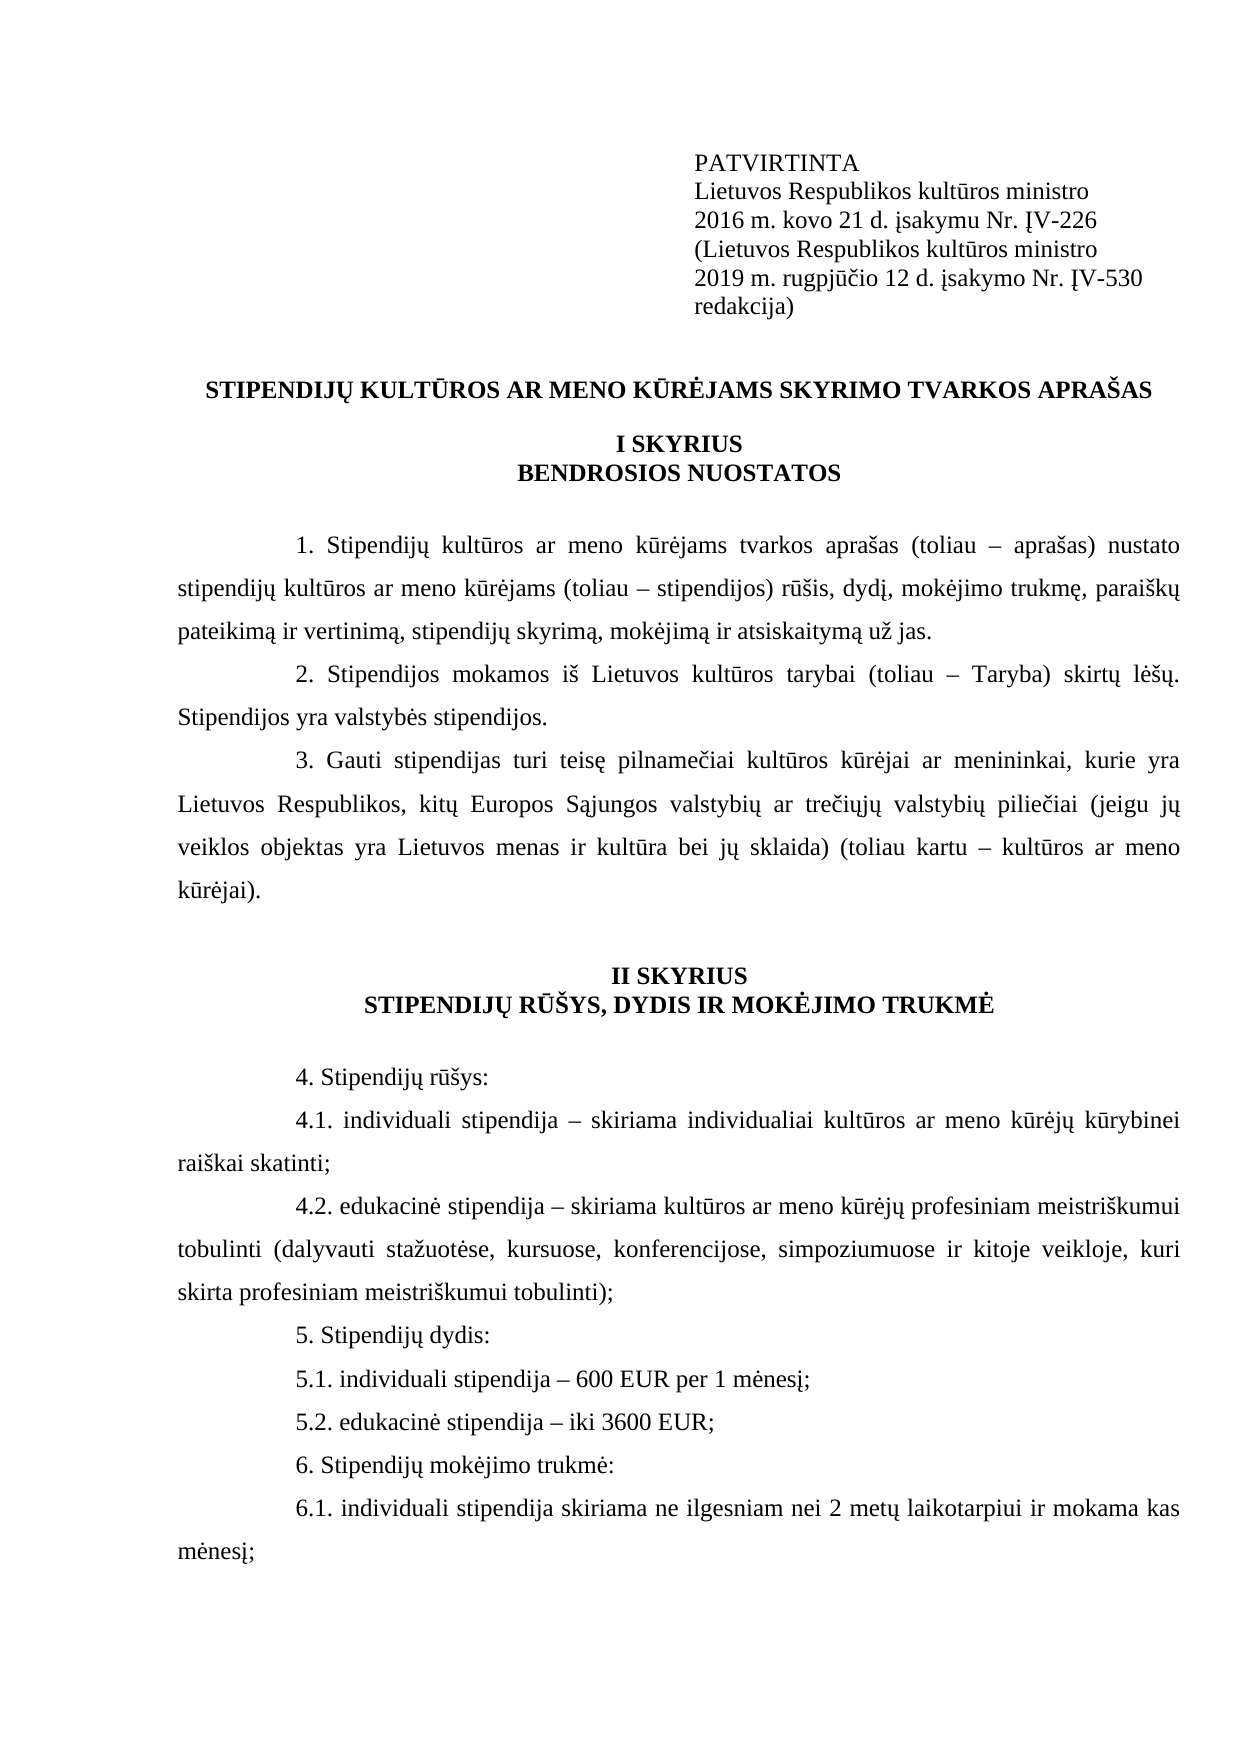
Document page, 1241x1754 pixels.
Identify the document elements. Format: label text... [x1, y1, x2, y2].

text 2019 m. rugpjūčio 12 d. įsakymo Nr. ĮV-530 [694, 263, 1181, 291]
text 4. Stipendijų rūšys: [177, 1062, 1181, 1091]
text redakcija) [694, 291, 1181, 320]
text BENDROSIOS NUOSTATOS [177, 458, 1181, 487]
text STIPENDIJŲ KULTŪROS AR MENO KŪRĖJAMS SKYRIMO TVARKOS APRAŠAS [177, 375, 1181, 403]
text (Lietuvos Respublikos kultūros ministro [694, 234, 1181, 263]
text 6.1. individuali stipendija skiriama ne ilgesniam nei 2 metų laikotarpiui ir mokama kas mėnesį; [177, 1493, 1181, 1565]
text 2. Stipendijos mokamos iš Lietuvos kultūros tarybai (toliau – Taryba) skirtų lėšų. Stipendijos yra valstybės stipendijos. [177, 659, 1181, 731]
text STIPENDIJŲ RŪŠYS, DYDIS IR mokėjimo TRUKMĖ [177, 990, 1181, 1019]
text 5.2. edukacinė stipendija – iki 3600 EUR; [177, 1407, 1181, 1436]
text 5. Stipendijų dydis: [177, 1321, 1181, 1349]
text 5.1. individuali stipendija – 600 EUR per 1 mėnesį; [177, 1364, 1181, 1392]
text Lietuvos Respublikos kultūros ministro [694, 176, 1181, 205]
text 1. Stipendijų kultūros ar meno kūrėjams tvarkos aprašas (toliau – aprašas) nustato stipendijų kultūros ar meno kūrėjams (toliau – stipendijos) rūšis, dydį, mokėjimo trukmę, paraiškų pateikimą ir vertinimą, stipendijų skyrimą, mokėjimą ir atsiskaitymą už jas. [177, 530, 1181, 645]
text 4.2. edukacinė stipendija – skiriama kultūros ar meno kūrėjų profesiniam meistriškumui tobulinti (dalyvauti stažuotėse, kursuose, konferencijose, simpoziumuose ir kitoje veikloje, kuri skirta profesiniam meistriškumui tobulinti); [177, 1191, 1181, 1306]
text Patvirtinta [694, 148, 1181, 176]
text 2016 m. kovo 21 d. įsakymu Nr. ĮV-226 [694, 205, 1181, 234]
text 6. Stipendijų mokėjimo trukmė: [177, 1450, 1181, 1479]
text 4.1. individuali stipendija – skiriama individualiai kultūros ar meno kūrėjų kūrybinei raiškai skatinti; [177, 1105, 1181, 1177]
text II SKYRIUS [177, 961, 1181, 990]
text I SKYRIUS [177, 429, 1181, 458]
text 3. Gauti stipendijas turi teisę pilnamečiai kultūros kūrėjai ar menininkai, kurie yra Lietuvos Respublikos, kitų Europos Sąjungos valstybių ar trečiųjų valstybių piliečiai (jeigu jų veiklos objektas yra Lietuvos menas ir kultūra bei jų sklaida) (toliau kartu – kultūros ar meno kūrėjai). [177, 746, 1181, 904]
